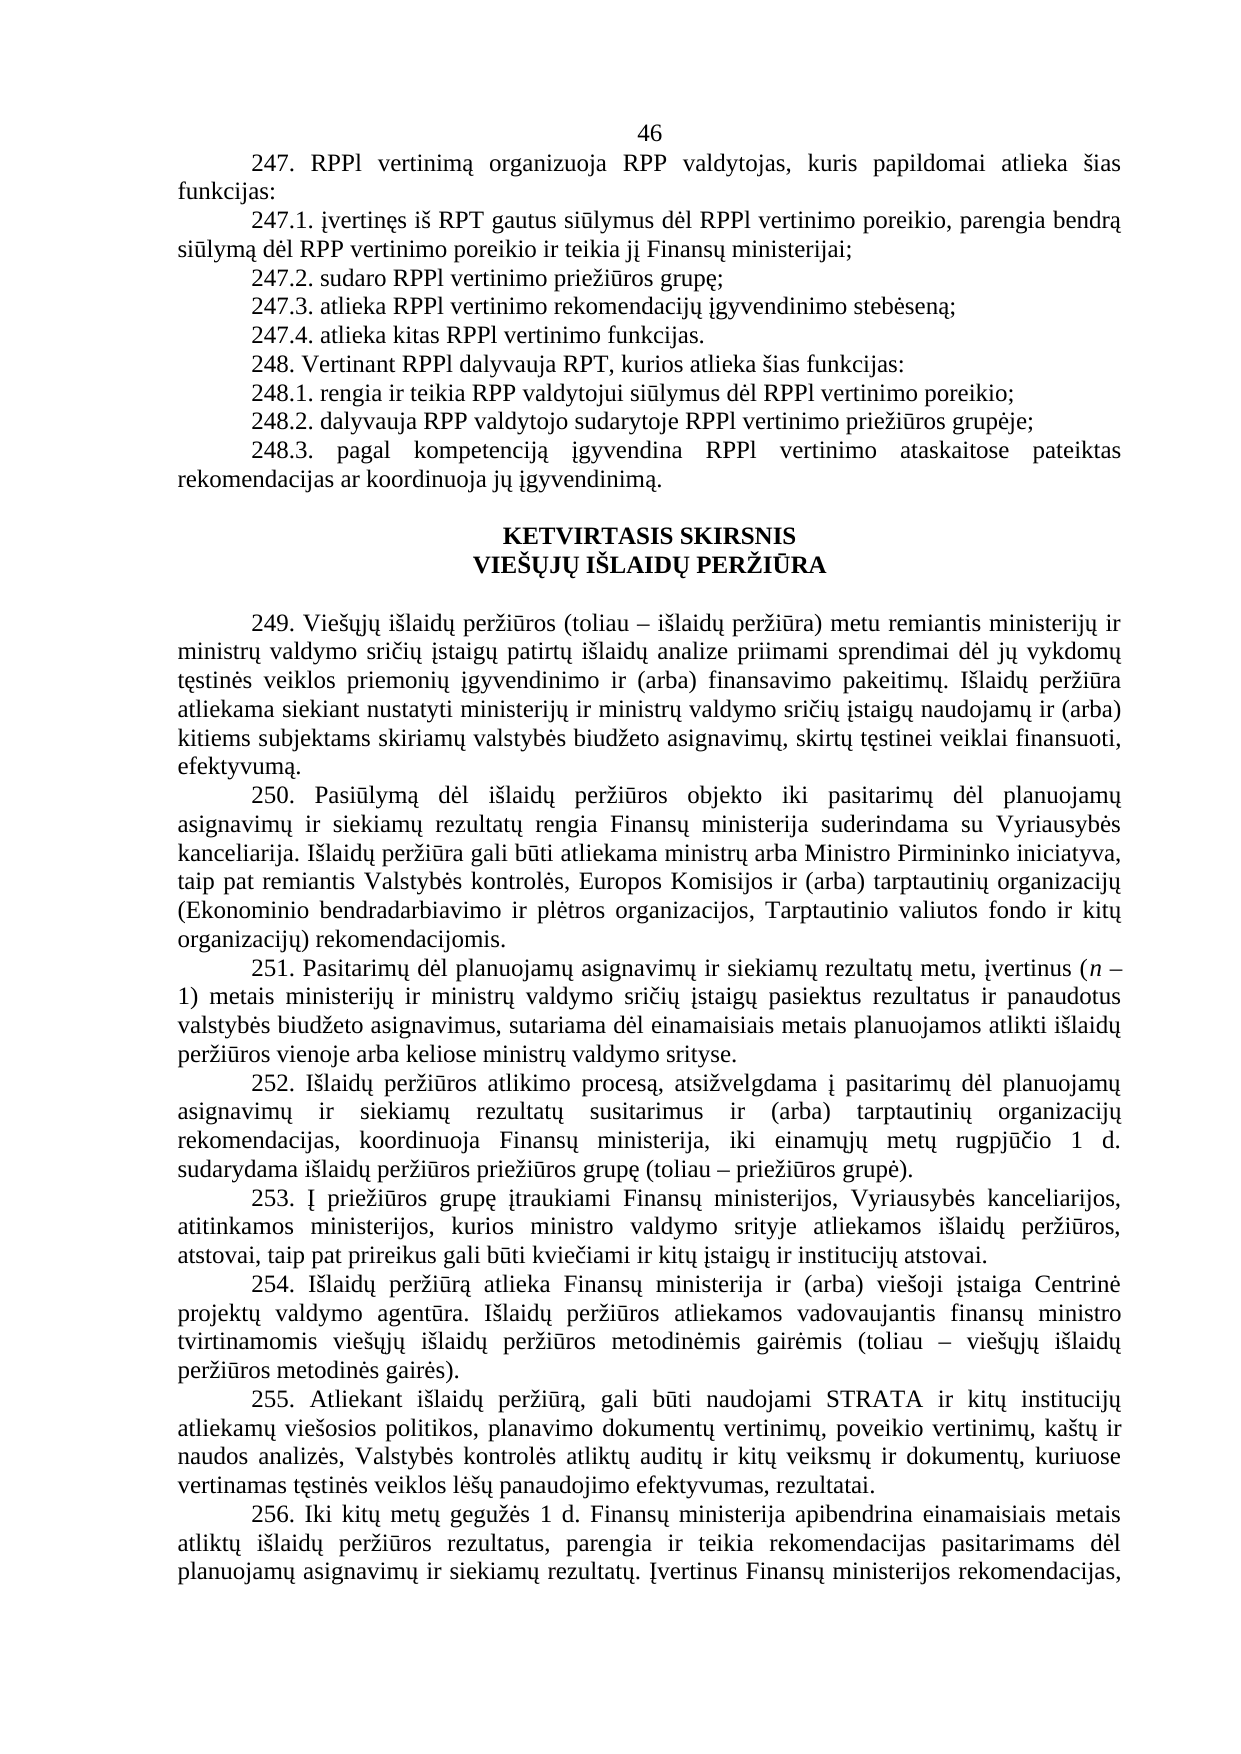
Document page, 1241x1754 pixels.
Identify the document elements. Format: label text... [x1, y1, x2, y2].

text 256. Iki kitų metų gegužės 1 d. Finansų ministerija apibendrina einamaisiais metais atliktų išlaidų peržiūros rezultatus, parengia ir teikia rekomendacijas pasitarimams dėl planuojamų asignavimų ir siekiamų rezultatų. Įvertinus Finansų ministerijos rekomendacijas, [177, 1499, 1122, 1585]
text 249. Viešųjų išlaidų peržiūros (toliau – išlaidų peržiūra) metu remiantis ministerijų ir ministrų valdymo sričių įstaigų patirtų išlaidų analize priimami sprendimai dėl jų vykdomų tęstinės veiklos priemonių įgyvendinimo ir (arba) finansavimo pakeitimų. Išlaidų peržiūra atliekama siekiant nustatyti ministerijų ir ministrų valdymo sričių įstaigų naudojamų ir (arba) kitiems subjektams skiriamų valstybės biudžeto asignavimų, skirtų tęstinei veiklai finansuoti, efektyvumą. [177, 608, 1122, 780]
text 247.2. sudaro RPPl vertinimo priežiūros grupę; [177, 263, 1122, 291]
text 248.2. dalyvauja RPP valdytojo sudarytoje RPPl vertinimo priežiūros grupėje; [177, 406, 1122, 435]
text 255. Atliekant išlaidų peržiūrą, gali būti naudojami STRATA ir kitų institucijų atliekamų viešosios politikos, planavimo dokumentų vertinimų, poveikio vertinimų, kaštų ir naudos analizės, Valstybės kontrolės atliktų auditų ir kitų veiksmų ir dokumentų, kuriuose vertinamas tęstinės veiklos lėšų panaudojimo efektyvumas, rezultatai. [177, 1384, 1122, 1499]
text VIEŠŲJŲ IŠLAIDŲ PERŽIŪRA [177, 550, 1122, 579]
text 248. Vertinant RPPl dalyvauja RPT, kurios atlieka šias funkcijas: [177, 349, 1122, 378]
text 253. Į priežiūros grupę įtraukiami Finansų ministerijos, Vyriausybės kanceliarijos, atitinkamos ministerijos, kurios ministro valdymo srityje atliekamos išlaidų peržiūros, atstovai, taip pat prireikus gali būti kviečiami ir kitų įstaigų ir institucijų atstovai. [177, 1183, 1122, 1269]
text 247. RPPl vertinimą organizuoja RPP valdytojas, kuris papildomai atlieka šias funkcijas: [177, 148, 1122, 205]
text 252. Išlaidų peržiūros atlikimo procesą, atsižvelgdama į pasitarimų dėl planuojamų asignavimų ir siekiamų rezultatų susitarimus ir (arba) tarptautinių organizacijų rekomendacijas, koordinuoja Finansų ministerija, iki einamųjų metų rugpjūčio 1 d. sudarydama išlaidų peržiūros priežiūros grupę (toliau – priežiūros grupė). [177, 1068, 1122, 1183]
text 250. Pasiūlymą dėl išlaidų peržiūros objekto iki pasitarimų dėl planuojamų asignavimų ir siekiamų rezultatų rengia Finansų ministerija suderindama su Vyriausybės kanceliarija. Išlaidų peržiūra gali būti atliekama ministrų arba Ministro Pirmininko iniciatyva, taip pat remiantis Valstybės kontrolės, Europos Komisijos ir (arba) tarptautinių organizacijų (Ekonominio bendradarbiavimo ir plėtros organizacijos, Tarptautinio valiutos fondo ir kitų organizacijų) rekomendacijomis. [177, 780, 1122, 953]
text 251. Pasitarimų dėl planuojamų asignavimų ir siekiamų rezultatų metu, įvertinus (n – 1) metais ministerijų ir ministrų valdymo sričių įstaigų pasiektus rezultatus ir panaudotus valstybės biudžeto asignavimus, sutariama dėl einamaisiais metais planuojamos atlikti išlaidų peržiūros vienoje arba keliose ministrų valdymo srityse. [177, 953, 1122, 1068]
text KETVIRTASIS SKIRSNIS [177, 521, 1122, 550]
text 254. Išlaidų peržiūrą atlieka Finansų ministerija ir (arba) viešoji įstaiga Centrinė projektų valdymo agentūra. Išlaidų peržiūros atliekamos vadovaujantis finansų ministro tvirtinamomis viešųjų išlaidų peržiūros metodinėmis gairėmis (toliau – viešųjų išlaidų peržiūros metodinės gairės). [177, 1269, 1122, 1384]
text 247.4. atlieka kitas RPPl vertinimo funkcijas. [177, 320, 1122, 349]
text 248.1. rengia ir teikia RPP valdytojui siūlymus dėl RPPl vertinimo poreikio; [177, 378, 1122, 406]
text 247.3. atlieka RPPl vertinimo rekomendacijų įgyvendinimo stebėseną; [177, 291, 1122, 320]
text 248.3. pagal kompetenciją įgyvendina RPPl vertinimo ataskaitose pateiktas rekomendacijas ar koordinuoja jų įgyvendinimą. [177, 435, 1122, 493]
text 247.1. įvertinęs iš RPT gautus siūlymus dėl RPPl vertinimo poreikio, parengia bendrą siūlymą dėl RPP vertinimo poreikio ir teikia jį Finansų ministerijai; [177, 205, 1122, 263]
